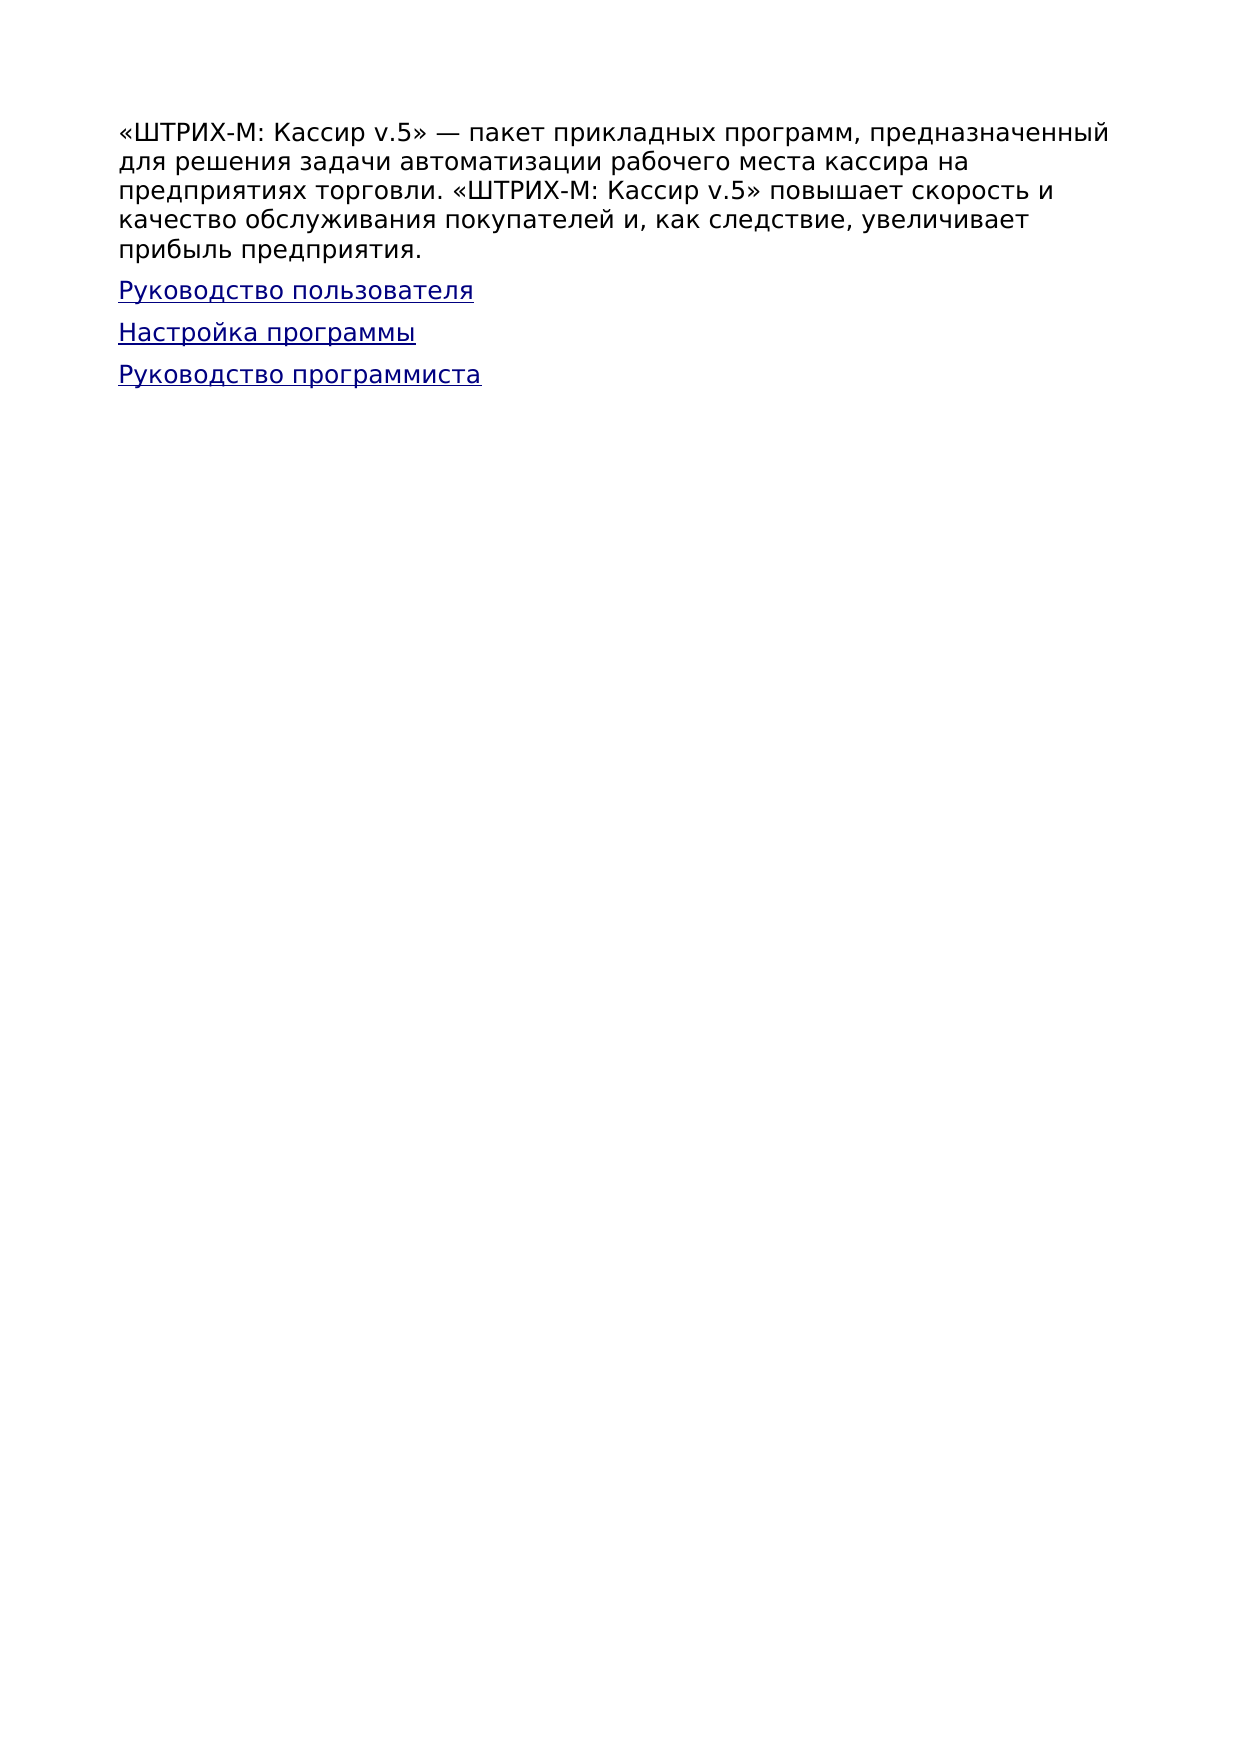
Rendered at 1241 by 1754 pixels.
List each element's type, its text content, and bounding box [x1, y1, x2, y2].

text «ШТРИХ-М: Кассир v.5» — пакет прикладных программ, предназначенный для решения задачи автоматизации рабочего места кассира на предприятиях торговли. «ШТРИХ-М: Кассир v.5» повышает скорость и качество обслуживания покупателей и, как следствие, увеличивает прибыль предприятия. [118, 118, 1122, 264]
text Руководство программиста [118, 360, 1122, 389]
text Настройка программы [118, 318, 1122, 347]
text Руководство пользователя [118, 276, 1122, 306]
